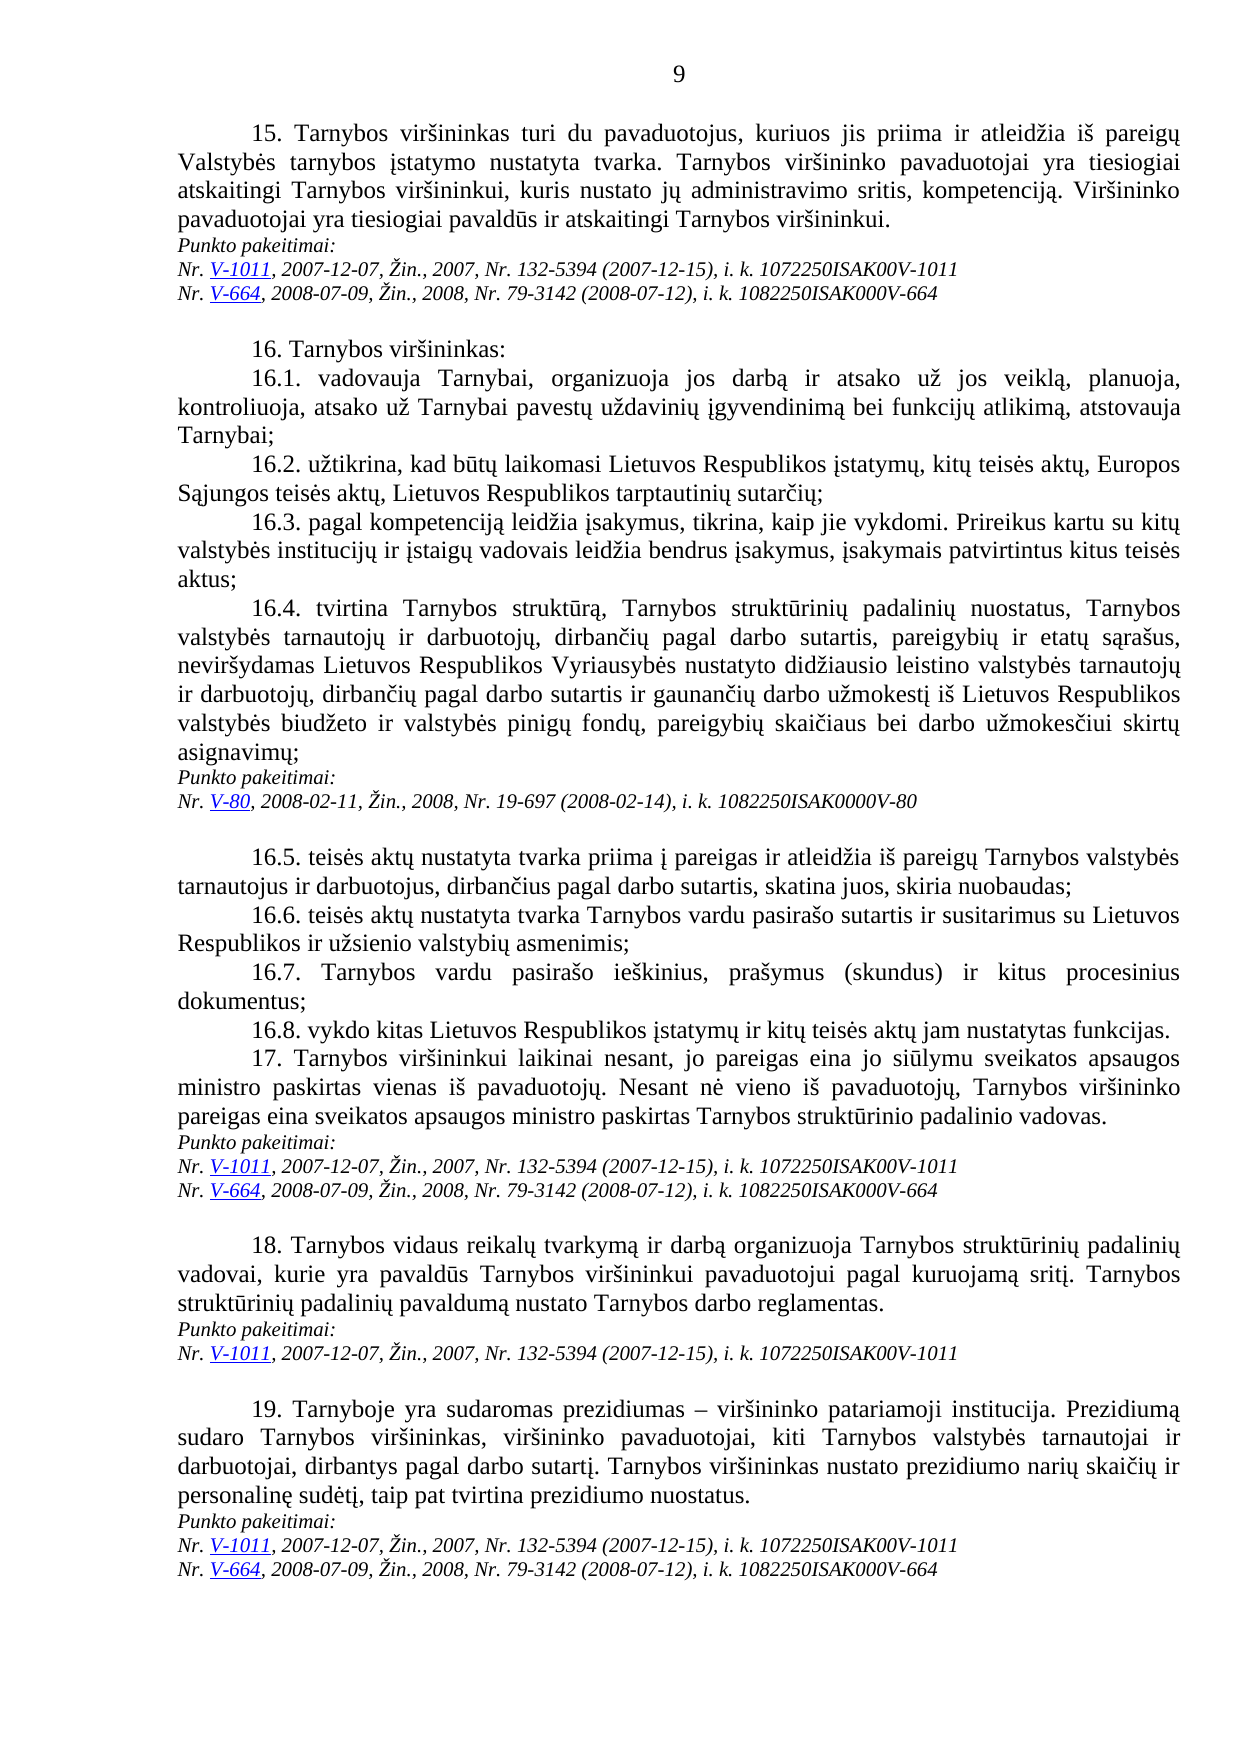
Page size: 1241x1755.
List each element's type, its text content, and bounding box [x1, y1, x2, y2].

text 16.4. tvirtina Tarnybos struktūrą, Tarnybos struktūrinių padalinių nuostatus, Tarnybos valstybės tarnautojų ir darbuotojų, dirbančių pagal darbo sutartis, pareigybių ir etatų sąrašus, neviršydamas Lietuvos Respublikos Vyriausybės nustatyto didžiausio leistino valstybės tarnautojų ir darbuotojų, dirbančių pagal darbo sutartis ir gaunančių darbo užmokestį iš Lietuvos Respublikos valstybės biudžeto ir valstybės pinigų fondų, pareigybių skaičiaus bei darbo užmokesčiui skirtų asignavimų; [177, 593, 1181, 765]
text Punkto pakeitimai: [177, 1509, 1181, 1533]
text Punkto pakeitimai: [177, 1317, 1181, 1341]
text 16.6. teisės aktų nustatyta tvarka Tarnybos vardu pasirašo sutartis ir susitarimus su Lietuvos Respublikos ir užsienio valstybių asmenimis; [177, 900, 1181, 957]
text Punkto pakeitimai: [177, 233, 1181, 257]
text 18. Tarnybos vidaus reikalų tvarkymą ir darbą organizuoja Tarnybos struktūrinių padalinių vadovai, kurie yra pavaldūs Tarnybos viršininkui pavaduotojui pagal kuruojamą sritį. Tarnybos struktūrinių padalinių pavaldumą nustato Tarnybos darbo reglamentas. [177, 1231, 1181, 1317]
text 16. Tarnybos viršininkas: [177, 334, 1181, 363]
text Nr. V-1011, 2007-12-07, Žin., 2007, Nr. 132-5394 (2007-12-15), i. k. 1072250ISAK00V-1011 [177, 1533, 1181, 1557]
text 16.1. vadovauja Tarnybai, organizuoja jos darbą ir atsako už jos veiklą, planuoja, kontroliuoja, atsako už Tarnybai pavestų uždavinių įgyvendinimą bei funkcijų atlikimą, atstovauja Tarnybai; [177, 363, 1181, 449]
text 16.5. teisės aktų nustatyta tvarka priima į pareigas ir atleidžia iš pareigų Tarnybos valstybės tarnautojus ir darbuotojus, dirbančius pagal darbo sutartis, skatina juos, skiria nuobaudas; [177, 842, 1181, 900]
text Nr. V-664, 2008-07-09, Žin., 2008, Nr. 79-3142 (2008-07-12), i. k. 1082250ISAK000V-664 [177, 1557, 1181, 1581]
text Nr. V-664, 2008-07-09, Žin., 2008, Nr. 79-3142 (2008-07-12), i. k. 1082250ISAK000V-664 [177, 1178, 1181, 1202]
text 19. Tarnyboje yra sudaromas prezidiumas – viršininko patariamoji institucija. Prezidiumą sudaro Tarnybos viršininkas, viršininko pavaduotojai, kiti Tarnybos valstybės tarnautojai ir darbuotojai, dirbantys pagal darbo sutartį. Tarnybos viršininkas nustato prezidiumo narių skaičių ir personalinę sudėtį, taip pat tvirtina prezidiumo nuostatus. [177, 1394, 1181, 1509]
text 16.7. Tarnybos vardu pasirašo ieškinius, prašymus (skundus) ir kitus procesinius dokumentus; [177, 957, 1181, 1015]
text Nr. V-80, 2008-02-11, Žin., 2008, Nr. 19-697 (2008-02-14), i. k. 1082250ISAK0000V-80 [177, 789, 1181, 813]
text 17. Tarnybos viršininkui laikinai nesant, jo pareigas eina jo siūlymu sveikatos apsaugos ministro paskirtas vienas iš pavaduotojų. Nesant nė vieno iš pavaduotojų, Tarnybos viršininko pareigas eina sveikatos apsaugos ministro paskirtas Tarnybos struktūrinio padalinio vadovas. [177, 1043, 1181, 1130]
text Nr. V-1011, 2007-12-07, Žin., 2007, Nr. 132-5394 (2007-12-15), i. k. 1072250ISAK00V-1011 [177, 257, 1181, 281]
text 16.8. vykdo kitas Lietuvos Respublikos įstatymų ir kitų teisės aktų jam nustatytas funkcijas. [177, 1015, 1181, 1043]
text Punkto pakeitimai: [177, 1130, 1181, 1154]
text 15. Tarnybos viršininkas turi du pavaduotojus, kuriuos jis priima ir atleidžia iš pareigų Valstybės tarnybos įstatymo nustatyta tvarka. Tarnybos viršininko pavaduotojai yra tiesiogiai atskaitingi Tarnybos viršininkui, kuris nustato jų administravimo sritis, kompetenciją. Viršininko pavaduotojai yra tiesiogiai pavaldūs ir atskaitingi Tarnybos viršininkui. [177, 118, 1181, 233]
text 16.3. pagal kompetenciją leidžia įsakymus, tikrina, kaip jie vykdomi. Prireikus kartu su kitų valstybės institucijų ir įstaigų vadovais leidžia bendrus įsakymus, įsakymais patvirtintus kitus teisės aktus; [177, 507, 1181, 593]
text Nr. V-1011, 2007-12-07, Žin., 2007, Nr. 132-5394 (2007-12-15), i. k. 1072250ISAK00V-1011 [177, 1341, 1181, 1365]
text Punkto pakeitimai: [177, 765, 1181, 789]
text 16.2. užtikrina, kad būtų laikomasi Lietuvos Respublikos įstatymų, kitų teisės aktų, Europos Sąjungos teisės aktų, Lietuvos Respublikos tarptautinių sutarčių; [177, 449, 1181, 507]
text Nr. V-664, 2008-07-09, Žin., 2008, Nr. 79-3142 (2008-07-12), i. k. 1082250ISAK000V-664 [177, 281, 1181, 305]
text Nr. V-1011, 2007-12-07, Žin., 2007, Nr. 132-5394 (2007-12-15), i. k. 1072250ISAK00V-1011 [177, 1154, 1181, 1178]
